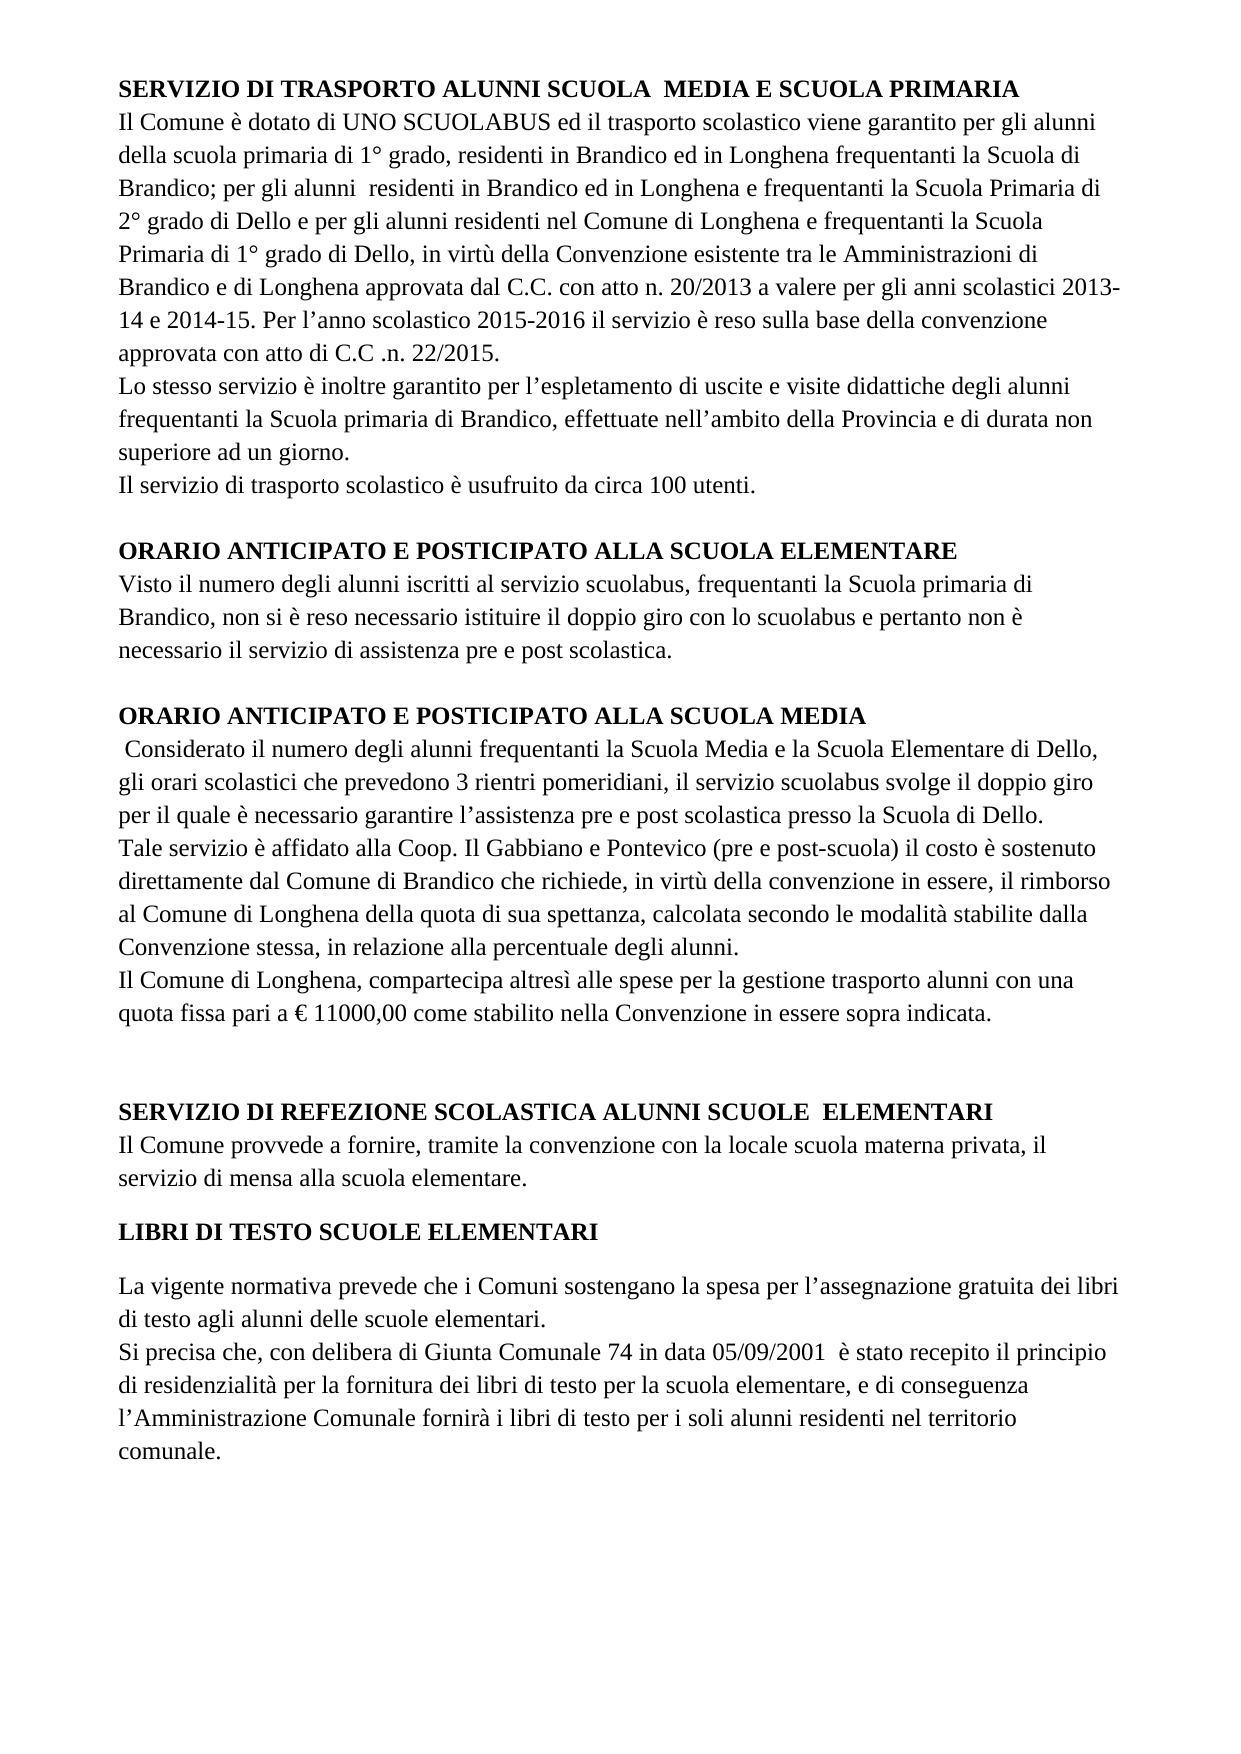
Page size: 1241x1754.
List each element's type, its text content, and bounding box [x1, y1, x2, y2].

text SERVIZIO DI TRASPORTO ALUNNI SCUOLA MEDIA E SCUOLA PRIMARIA [118, 74, 1122, 103]
text ORARIO ANTICIPATO E POSTICIPATO ALLA SCUOLA ELEMENTARE [118, 536, 1122, 565]
text ORARIO ANTICIPATO E POSTICIPATO ALLA SCUOLA MEDIA [118, 701, 1122, 730]
text Il servizio di trasporto scolastico è usufruito da circa 100 utenti. [118, 470, 1122, 499]
text Il Comune provvede a fornire, tramite la convenzione con la locale scuola materna privata, il servizio di mensa alla scuola elementare. [118, 1131, 1122, 1192]
text Lo stesso servizio è inoltre garantito per l’espletamento di uscite e visite didattiche degli alunni frequentanti la Scuola primaria di Brandico, effettuate nell’ambito della Provincia e di durata non superiore ad un giorno. [118, 371, 1122, 466]
text LIBRI DI TESTO SCUOLE ELEMENTARI [118, 1217, 1122, 1246]
text Visto il numero degli alunni iscritti al servizio scuolabus, frequentanti la Scuola primaria di Brandico, non si è reso necessario istituire il doppio giro con lo scuolabus e pertanto non è necessario il servizio di assistenza pre e post scolastica. [118, 569, 1122, 664]
text Il Comune di Longhena, compartecipa altresì alle spese per la gestione trasporto alunni con una quota fissa pari a € 11000,00 come stabilito nella Convenzione in essere sopra indicata. [118, 965, 1122, 1027]
text Considerato il numero degli alunni frequentanti la Scuola Media e la Scuola Elementare di Dello, gli orari scolastici che prevedono 3 rientri pomeridiani, il servizio scuolabus svolge il doppio giro per il quale è necessario garantire l’assistenza pre e post scolastica presso la Scuola di Dello. [118, 734, 1122, 829]
text Il Comune è dotato di UNO SCUOLABUS ed il trasporto scolastico viene garantito per gli alunni della scuola primaria di 1° grado, residenti in Brandico ed in Longhena frequentanti la Scuola di Brandico; per gli alunni residenti in Brandico ed in Longhena e frequentanti la Scuola Primaria di 2° grado di Dello e per gli alunni residenti nel Comune di Longhena e frequentanti la Scuola Primaria di 1° grado di Dello, in virtù della Convenzione esistente tra le Amministrazioni di Brandico e di Longhena approvata dal C.C. con atto n. 20/2013 a valere per gli anni scolastici 2013-14 e 2014-15. Per l’anno scolastico 2015-2016 il servizio è reso sulla base della convenzione approvata con atto di C.C .n. 22/2015. [118, 107, 1122, 367]
text Si precisa che, con delibera di Giunta Comunale 74 in data 05/09/2001 è stato recepito il principio di residenzialità per la fornitura dei libri di testo per la scuola elementare, e di conseguenza l’Amministrazione Comunale fornirà i libri di testo per i soli alunni residenti nel territorio comunale. [118, 1337, 1122, 1465]
text La vigente normativa prevede che i Comuni sostengano la spesa per l’assegnazione gratuita dei libri di testo agli alunni delle scuole elementari. [118, 1271, 1122, 1333]
text Tale servizio è affidato alla Coop. Il Gabbiano e Pontevico (pre e post-scuola) il costo è sostenuto direttamente dal Comune di Brandico che richiede, in virtù della convenzione in essere, il rimborso al Comune di Longhena della quota di sua spettanza, calcolata secondo le modalità stabilite dalla Convenzione stessa, in relazione alla percentuale degli alunni. [118, 833, 1122, 961]
text SERVIZIO DI REFEZIONE SCOLASTICA ALUNNI SCUOLE ELEMENTARI [118, 1097, 1122, 1126]
